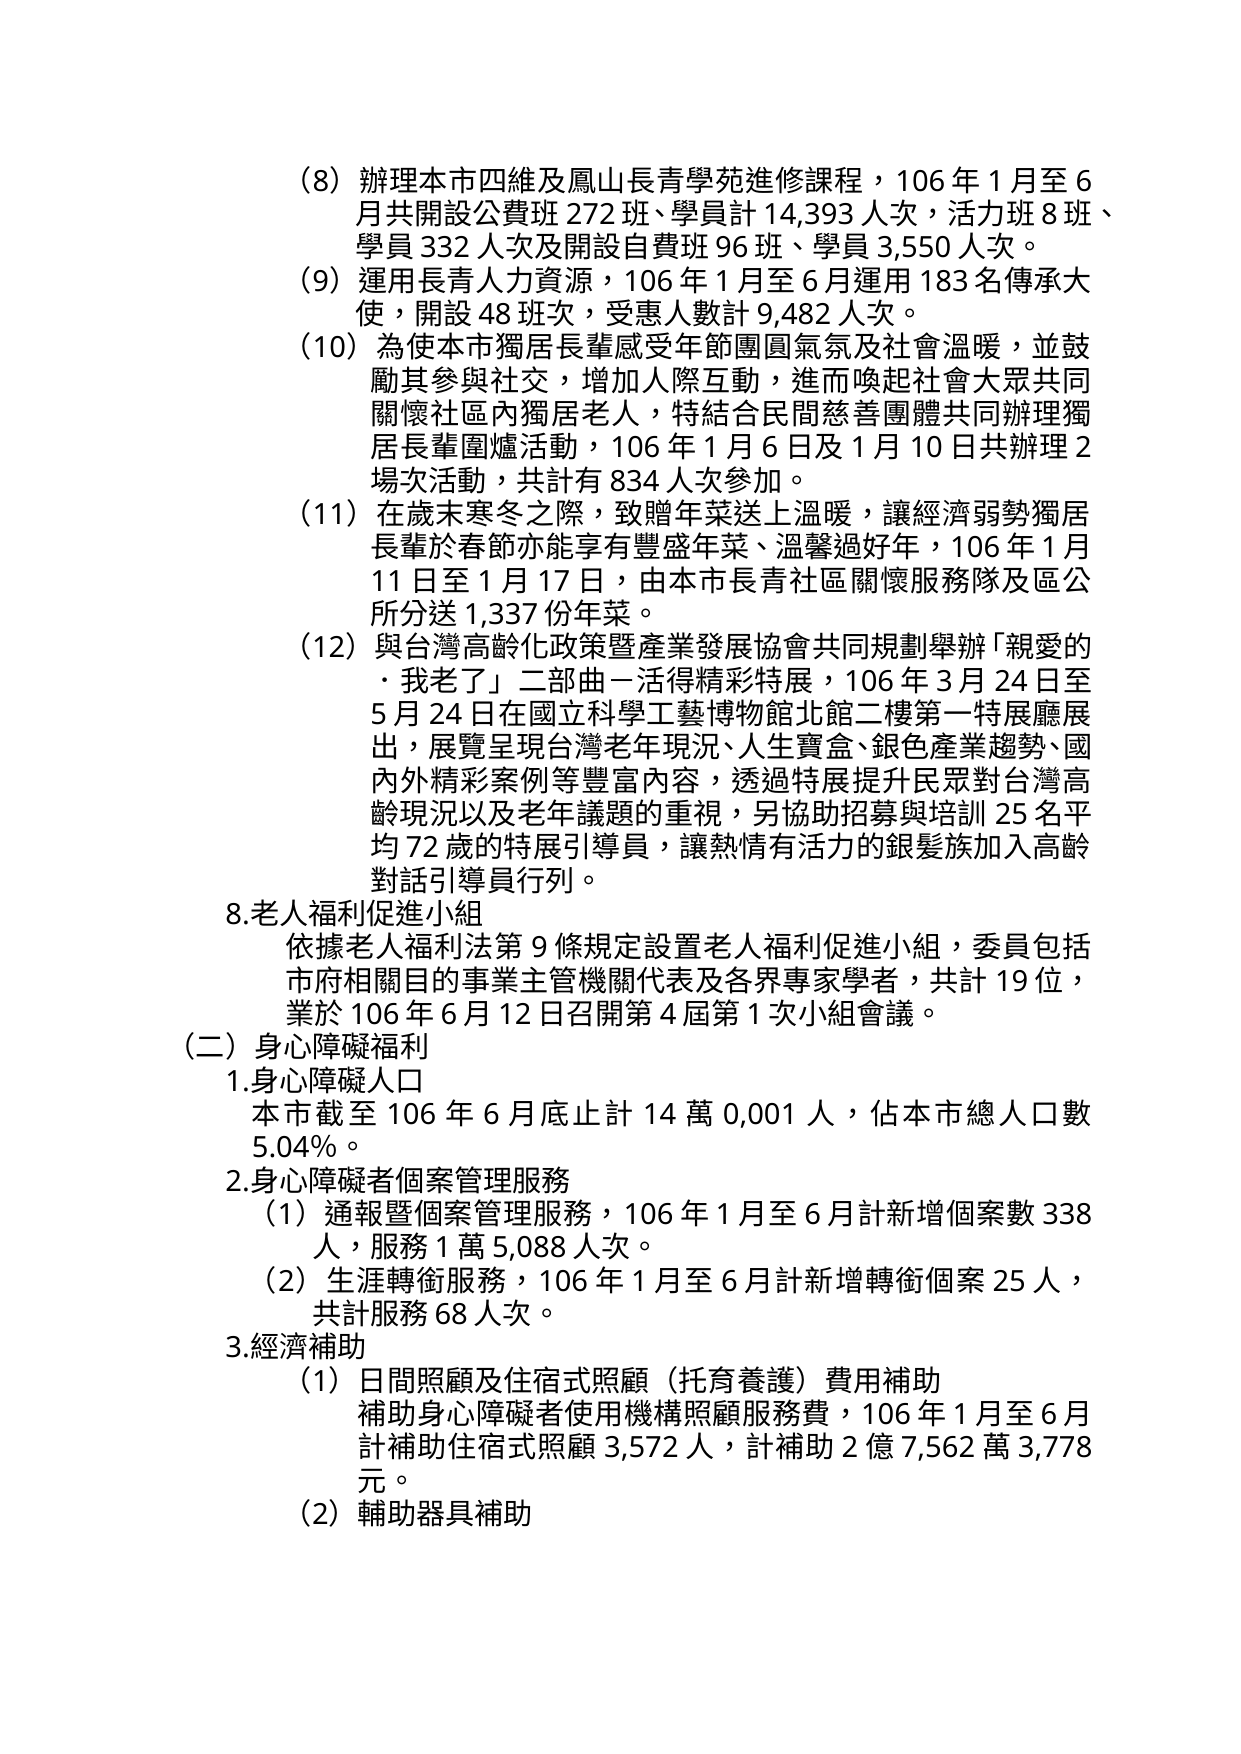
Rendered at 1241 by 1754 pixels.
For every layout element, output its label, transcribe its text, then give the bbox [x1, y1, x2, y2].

text 補助身心障礙者使用機構照顧服務費，106年1月至6月計補助住宿式照顧3,572人，計補助2億7,562萬3,778元。 [358, 1398, 1092, 1498]
text 8.老人福利促進小組 [225, 898, 1092, 931]
text （1）通報暨個案管理服務，106年1月至6月計新增個案數338人，服務1萬5,088人次。 [248, 1198, 1092, 1264]
text （11）在歲末寒冬之際，致贈年菜送上溫暖，讓經濟弱勢獨居長輩於春節亦能享有豐盛年菜、溫馨過好年，106年1月11日至1月17日，由本市長青社區關懷服務隊及區公所分送1,337份年菜。 [283, 498, 1092, 631]
text （9）運用長青人力資源，106年1月至6月運用183名傳承大使，開設48班次，受惠人數計9,482人次。 [283, 264, 1092, 331]
text （1）日間照顧及住宿式照顧（托育養護）費用補助 [283, 1364, 1092, 1398]
text 1.身心障礙人口 [225, 1064, 1092, 1098]
text （二）身心障礙福利 [166, 1031, 1092, 1064]
text 3.經濟補助 [225, 1331, 1092, 1364]
text （8）辦理本市四維及鳳山長青學苑進修課程，106年1月至6月共開設公費班272班、學員計14,393人次，活力班8班、學員332人次及開設自費班96班、學員3,550人次。 [283, 164, 1092, 264]
text 本市截至106年6月底止計14萬0,001人，佔本市總人口數5.04％。 [252, 1098, 1092, 1164]
text （2）輔助器具補助 [283, 1498, 1092, 1531]
text （12）與台灣高齡化政策暨產業發展協會共同規劃舉辦「親愛的．我老了」二部曲－活得精彩特展，106年3月24日至5月24日在國立科學工藝博物館北館二樓第一特展廳展出，展覽呈現台灣老年現況、人生寶盒、銀色產業趨勢、國內外精彩案例等豐富內容，透過特展提升民眾對台灣高齡現況以及老年議題的重視，另協助招募與培訓25名平均72歲的特展引導員，讓熱情有活力的銀髪族加入高齡對話引導員行列。 [283, 631, 1092, 898]
text 2.身心障礙者個案管理服務 [225, 1164, 1092, 1198]
text （10）為使本市獨居長輩感受年節團圓氣氛及社會溫暖，並鼓勵其參與社交，增加人際互動，進而喚起社會大眾共同關懷社區內獨居老人，特結合民間慈善團體共同辦理獨居長輩圍爐活動，106年1月6日及1月10日共辦理2場次活動，共計有834人次參加。 [283, 331, 1092, 498]
text 依據老人福利法第9條規定設置老人福利促進小組，委員包括市府相關目的事業主管機關代表及各界專家學者，共計19位，業於106年6月12日召開第4屆第1次小組會議。 [285, 931, 1092, 1031]
text （2）生涯轉銜服務，106年1月至6月計新增轉銜個案25人，共計服務68人次。 [248, 1264, 1092, 1331]
